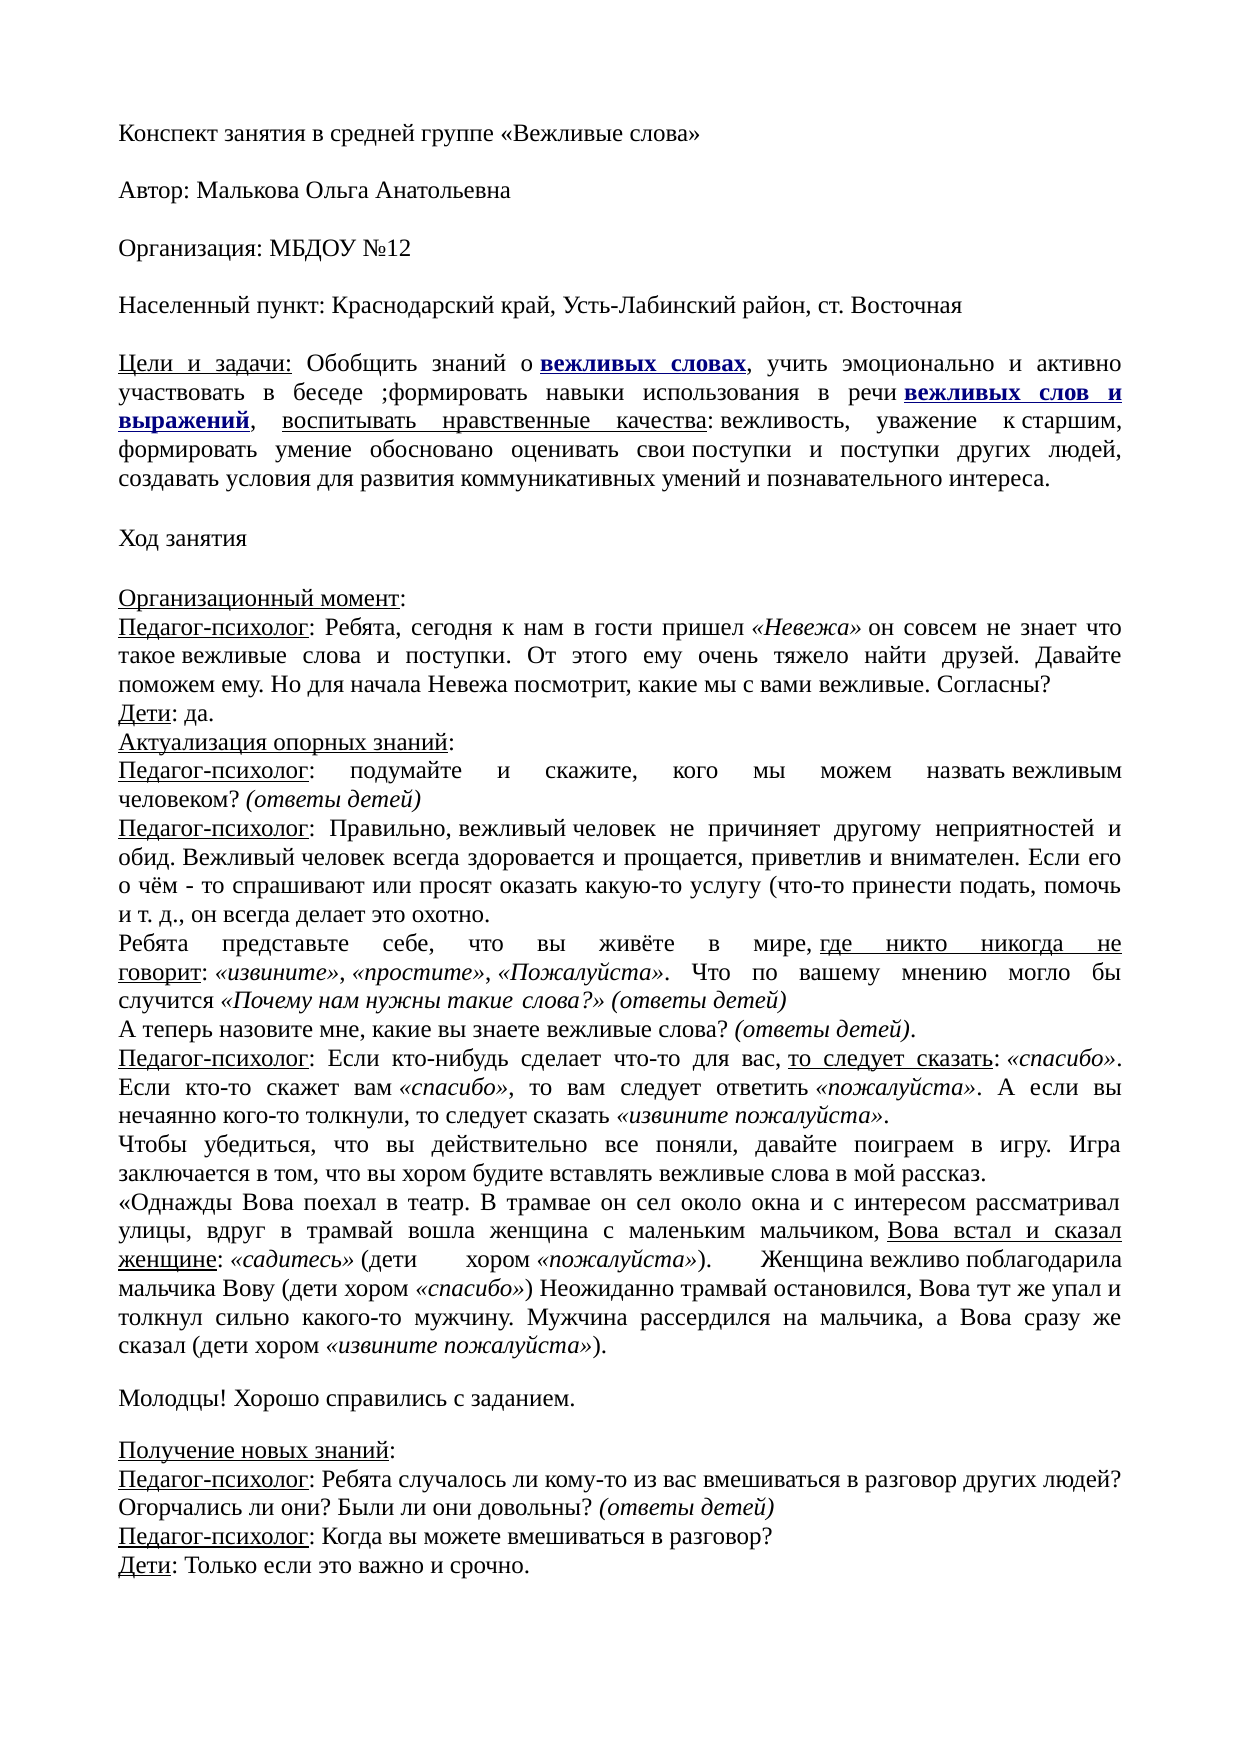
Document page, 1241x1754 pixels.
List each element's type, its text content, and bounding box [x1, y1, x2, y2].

text Актуализация опорных знаний: [118, 727, 1122, 756]
text Педагог-психолог: подумайте и скажите, кого мы можем назвать вежливым человеком? (ответы детей) [118, 756, 1122, 813]
text Организационный момент: [118, 583, 1122, 612]
text А теперь назовите мне, какие вы знаете вежливые слова? (ответы детей). [118, 1014, 1122, 1043]
text Педагог-психолог: Когда вы можете вмешиваться в разговор? [118, 1521, 1122, 1550]
text «Однажды Вова поехал в театр. В трамвае он сел около окна и с интересом рассматривал улицы, вдруг в трамвай вошла женщина с маленьким мальчиком, Вова встал и сказал женщине: «садитесь» (дети хором «пожалуйста»). Женщина вежливо поблагодарила мальчика Вову (дети хором «спасибо») Неожиданно трамвай остановился, Вова тут же упал и толкнул сильно какого-то мужчину. Мужчина рассердился на мальчика, а Вова сразу же сказал (дети хором «извините пожалуйста»). [118, 1187, 1122, 1359]
text Населенный пункт: Краснодарский край, Усть-Лабинский район, ст. Восточная [118, 291, 1122, 319]
text Получение новых знаний: [118, 1435, 1122, 1464]
subtitle Ход занятия [118, 523, 1122, 552]
text Молодцы! Хорошо справились с заданием. [118, 1383, 1122, 1412]
text Организация: МБДОУ №12 [118, 233, 1122, 262]
text Цели и задачи: Обобщить знаний о вежливых словах, учить эмоционально и активно участвовать в беседе ;формировать навыки использования в речи вежливых слов и выражений, воспитывать нравственные качества: вежливость, уважение к старшим, формировать умение обосновано оценивать свои поступки и поступки других людей, создавать условия для развития коммуникативных умений и познавательного интереса. [118, 348, 1122, 492]
text Ребята представьте себе, что вы живёте в мире, где никто никогда не говорит: «извините», «простите», «Пожалуйста». Что по вашему мнению могло бы случится «Почему нам нужны такие слова?» (ответы детей) [118, 928, 1122, 1014]
text Автор: Малькова Ольга Анатольевна [118, 176, 1122, 204]
text Конспект занятия в средней группе «Вежливые слова» [118, 118, 1122, 147]
text Педагог-психолог: Если кто-нибудь сделает что-то для вас, то следует сказать: «спасибо». Если кто-то скажет вам «спасибо», то вам следует ответить «пожалуйста». А если вы нечаянно кого-то толкнули, то следует сказать «извините пожалуйста». [118, 1043, 1122, 1129]
text Педагог-психолог: Ребята случалось ли кому-то из вас вмешиваться в разговор других людей? Огорчались ли они? Были ли они довольны? (ответы детей) [118, 1464, 1122, 1521]
text Педагог-психолог: Правильно, вежливый человек не причиняет другому неприятностей и обид. Вежливый человек всегда здоровается и прощается, приветлив и внимателен. Если его о чём - то спрашивают или просят оказать какую-то услугу (что-то принести подать, помочь и т. д., он всегда делает это охотно. [118, 813, 1122, 928]
text Чтобы убедиться, что вы действительно все поняли, давайте поиграем в игру. Игра заключается в том, что вы хором будите вставлять вежливые слова в мой рассказ. [118, 1129, 1122, 1187]
text Педагог-психолог: Ребята, сегодня к нам в гости пришел «Невежа» он совсем не знает что такое вежливые слова и поступки. От этого ему очень тяжело найти друзей. Давайте поможем ему. Но для начала Невежа посмотрит, какие мы с вами вежливые. Согласны? [118, 612, 1122, 698]
text Дети: да. [118, 698, 1122, 727]
text Дети: Только если это важно и срочно. [118, 1550, 1122, 1579]
